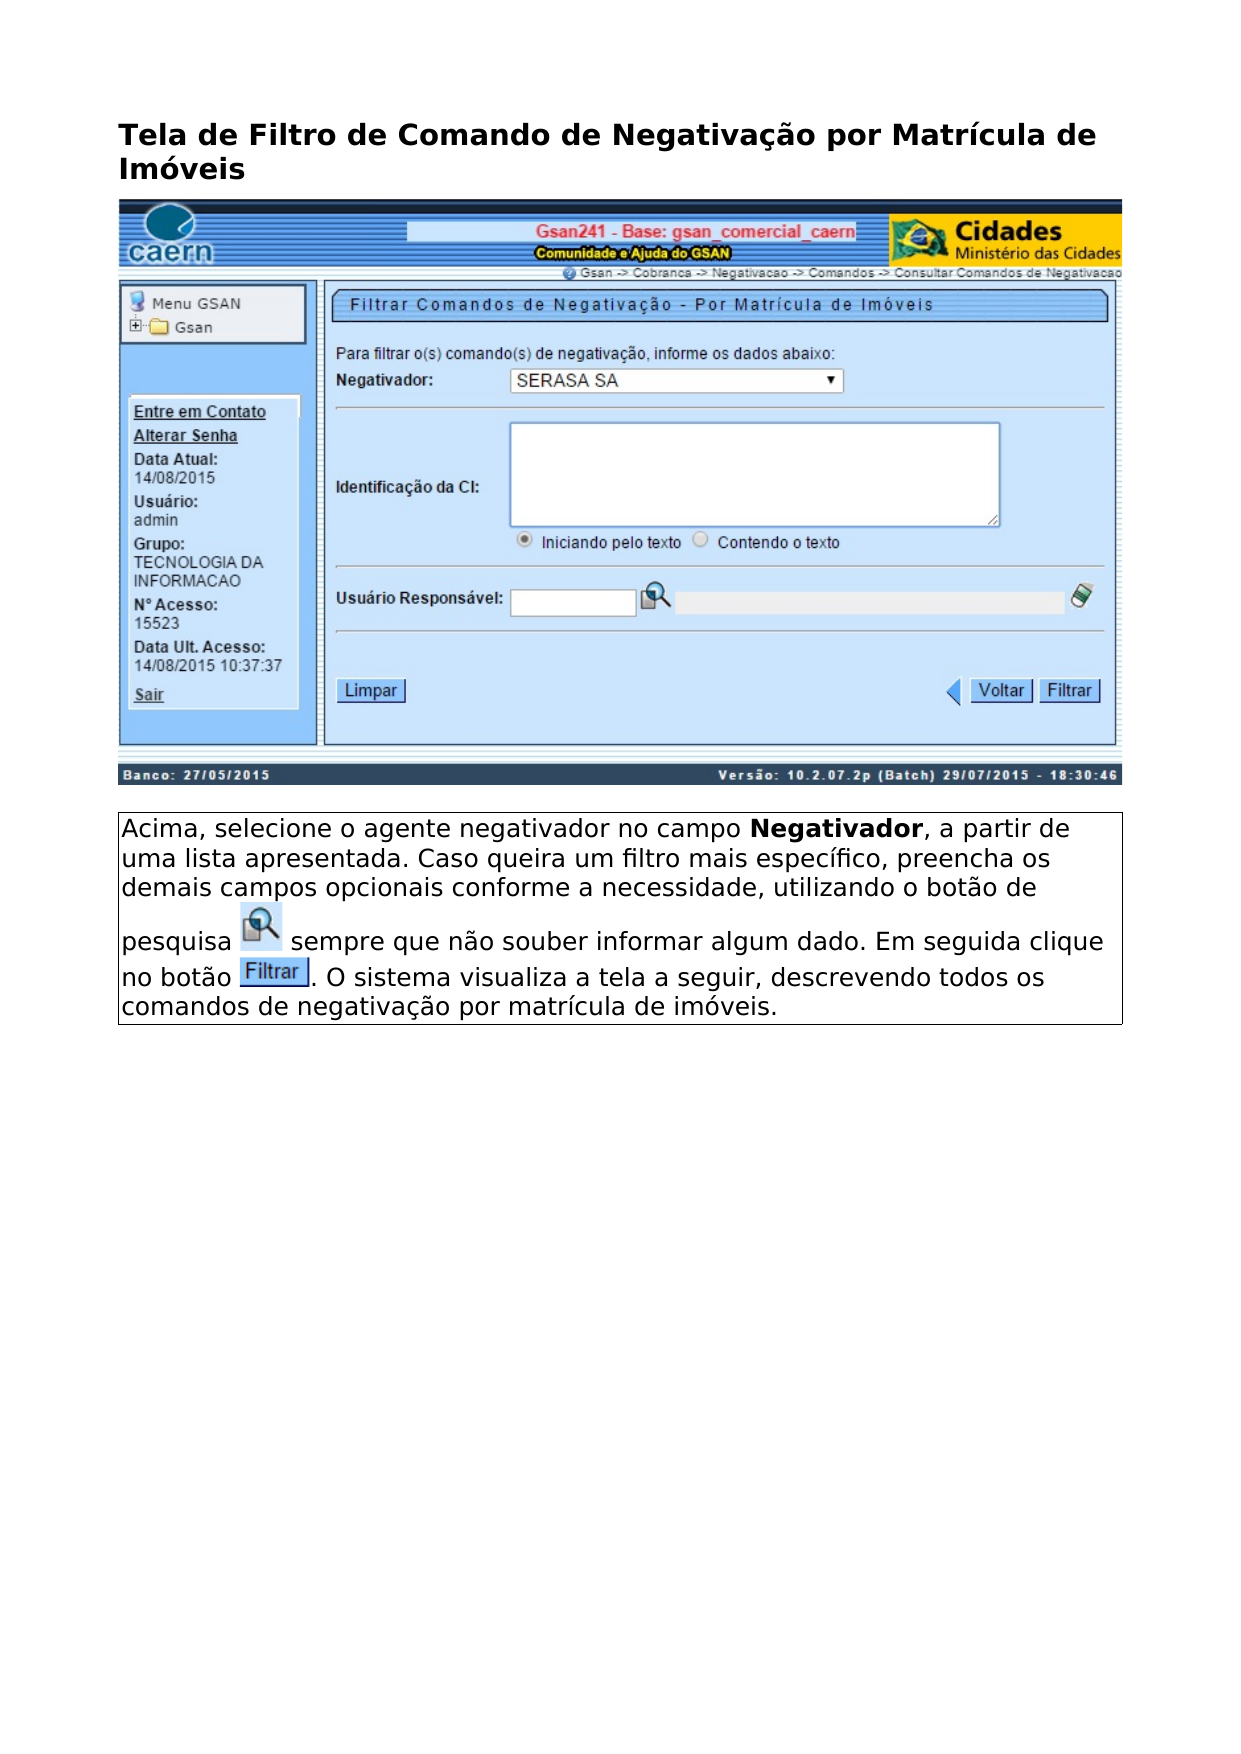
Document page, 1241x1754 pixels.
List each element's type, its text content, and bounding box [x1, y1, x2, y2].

picture [118, 198, 1123, 785]
picture [239, 956, 310, 987]
picture [240, 902, 283, 951]
subtitle Tela de Filtro de Comando de Negativação por Matrícula de Imóveis [118, 118, 1122, 186]
table_header Acima, selecione o agente negativador no campo Negativador, a partir de uma lista apresentada. Caso queira um filtro mais específico, preencha os demais campos opcionais conforme a necessidade, utilizando o botão de pesquisa sempre que não souber informar algum dado. Em seguida clique no botão . O sistema visualiza a tela a seguir, descrevendo todos os comandos de negativação por matrícula de imóveis. [119, 813, 1122, 1024]
